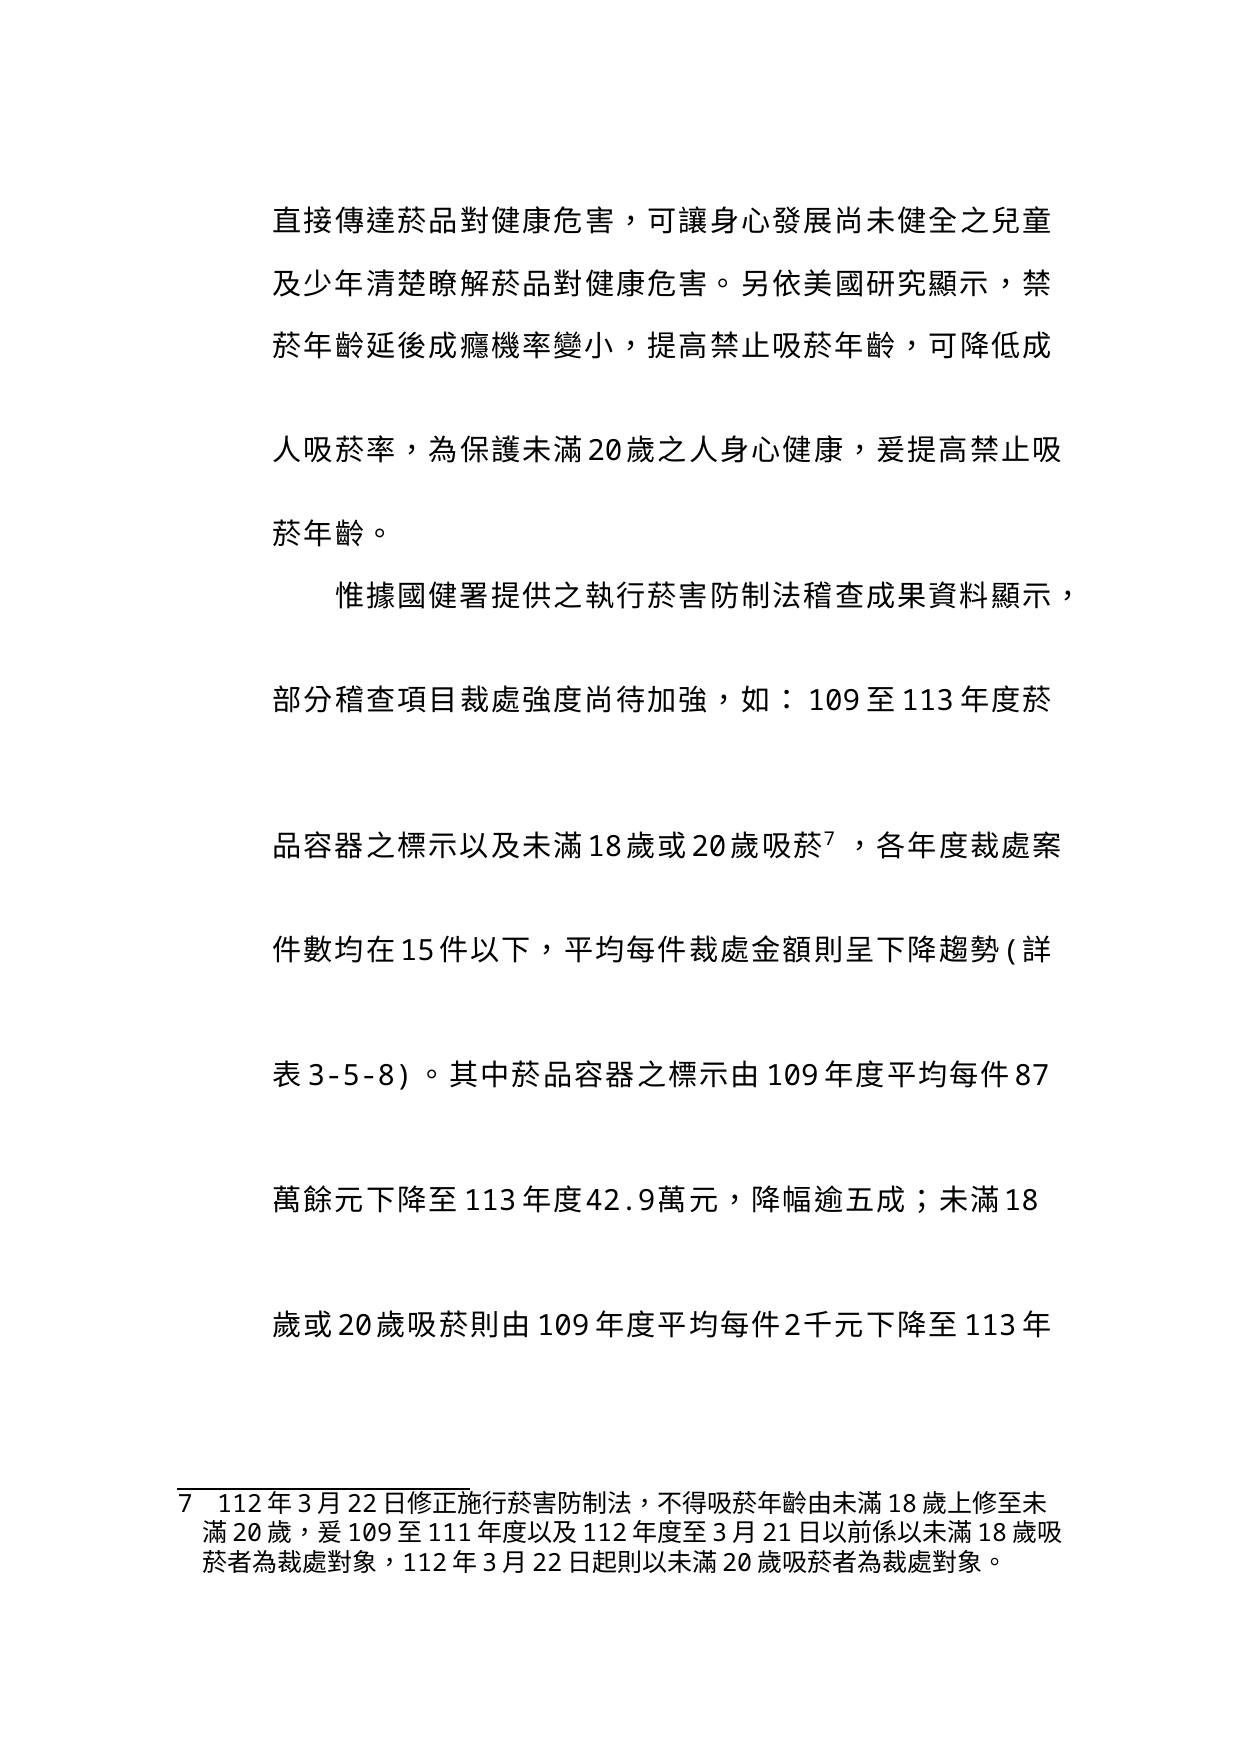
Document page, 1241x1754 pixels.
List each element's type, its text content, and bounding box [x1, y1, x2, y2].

text 惟據國健署提供之執行菸害防制法稽查成果資料顯示，部分稽查項目裁處強度尚待加強，如：109至113年度菸品容器之標示以及未滿18歲或20歲吸菸，各年度裁處案件數均在15件以下，平均每件裁處金額則呈下降趨勢(詳表3-5-8)。其中菸品容器之標示由109年度平均每件87萬餘元下降至113年度42.9萬元，降幅逾五成；未滿18歲或20歲吸菸則由109年度平均每件2千元下降至113年度每件1.6千元。國健署表示配合警示圖文法規修正施行，該署自112年4月起函請相關菸品業者、公（協）會、各大超商、連鎖量販店等遵行法規，而各地方政府衛生局亦於法規施行前輔導轄內業者配合法規，減少業者不知法規而受罰；而目前未滿20歲吸菸者係以戒菸教育優先，於知名搜尋引擎建置電子煙危害資訊專區並製作相關資料，透過青少年喜好使用之網站及社群平台進行宣導。鑑於空污及菸害等均會增加罹癌風險，宜加強與環境部及地方政府合作，進行相關防制稽查工作，以維護民眾健康。 [266, 552, 1063, 1365]
text 112年3月22日修正施行菸害防制法，不得吸菸年齡由未滿18歲上修至未滿20歲，爰109至111年度以及112年度至3月21日以前係以未滿18歲吸菸者為裁處對象，112年3月22日起則以未滿20歲吸菸者為裁處對象。 [177, 1489, 1063, 1577]
text 前揭修正主要係考量吸菸有害健康資訊藉由圖片展現，直接傳達菸品對健康危害，可讓身心發展尚未健全之兒童及少年清楚瞭解菸品對健康危害。另依美國研究顯示，禁菸年齡延後成癮機率變小，提高禁止吸菸年齡，可降低成人吸菸率，為保護未滿20歲之人身心健康，爰提高禁止吸菸年齡。 [266, 177, 1063, 552]
